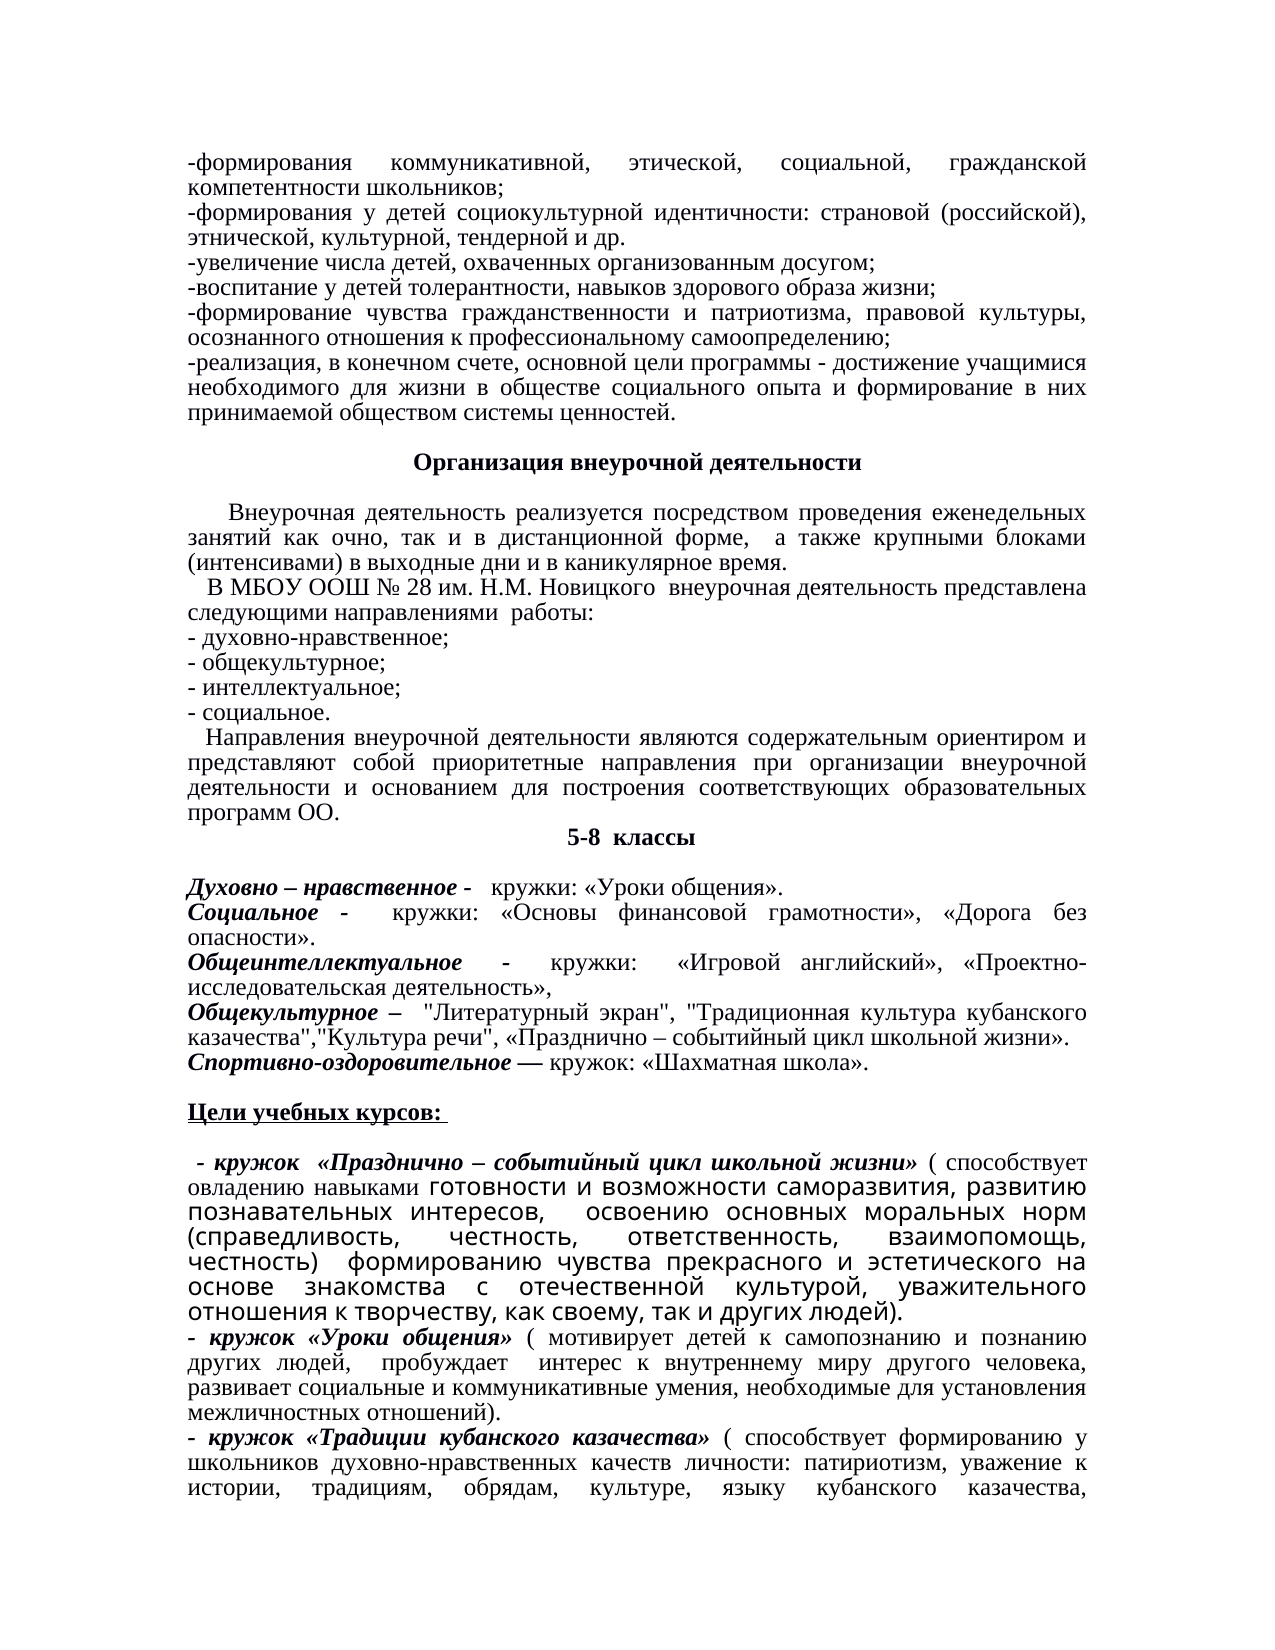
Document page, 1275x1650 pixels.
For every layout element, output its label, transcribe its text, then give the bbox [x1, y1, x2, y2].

text Общеинтеллектуальное - кружки: «Игровой английский», «Проектно-исследовательская деятельность», [187, 950, 1087, 1000]
text - кружок «Празднично – событийный цикл школьной жизни» ( способствует овладению навыками готовности и возможности саморазвития, развитию познавательных интересов, освоению основных моральных норм (справедливость, честность, ответственность, взаимопомощь, честность) формированию чувства прекрасного и эстетического на основе знакомства с отечественной культурой, уважительного отношения к творчеству, как своему, так и других людей). [187, 1150, 1087, 1325]
text -увеличение числа детей, охваченных организованным досугом; [187, 250, 1087, 275]
text -воспитание у детей толерантности, навыков здорового образа жизни; [187, 275, 1087, 300]
text - интеллектуальное; [187, 675, 1087, 700]
text В МБОУ ООШ № 28 им. Н.М. Новицкого внеурочная деятельность представлена следующими направлениями работы: [187, 575, 1087, 625]
text Социальное - кружки: «Основы финансовой грамотности», «Дорога без опасности». [187, 900, 1087, 950]
text Внеурочная деятельность реализуется посредством проведения еженедельных занятий как очно, так и в дистанционной форме, а также крупными блоками (интенсивами) в выходные дни и в каникулярное время. [187, 500, 1087, 575]
text -формирования коммуникативной, этической, социальной, гражданской компетентности школьников; [187, 150, 1087, 200]
text Духовно – нравственное - кружки: «Уроки общения». [187, 875, 1087, 900]
text Спортивно-оздоровительное — кружок: «Шахматная школа». [187, 1050, 1087, 1075]
text - общекультурное; [187, 650, 1087, 675]
text 5-8 классы [187, 825, 1087, 850]
text - кружок «Уроки общения» ( мотивирует детей к самопознанию и познанию других людей, пробуждает интерес к внутреннему миру другого человека, развивает социальные и коммуникативные умения, необходимые для установления межличностных отношений). [187, 1325, 1087, 1425]
text -формирования у детей социокультурной идентичности: страновой (российской), этнической, культурной, тендерной и др. [187, 200, 1087, 250]
text Направления внеурочной деятельности являются содержательным ориентиром и представляют собой приоритетные направления при организации внеурочной деятельности и основанием для построения соответствующих образовательных программ ОО. [187, 725, 1087, 825]
text -формирование чувства гражданственности и патриотизма, правовой культуры, осознанного отношения к профессиональному самоопределению; [187, 300, 1087, 350]
text - духовно-нравственное; [187, 625, 1087, 650]
text - кружок «Традиции кубанского казачества» ( способствует формированию у школьников духовно-нравственных качеств личности: патириотизм, уважение к истории, традициям, обрядам, культуре, языку кубанского казачества, [187, 1425, 1087, 1500]
text Общекультурное – "Литературный экран", "Традиционная культура кубанского казачества","Культура речи", «Празднично – событийный цикл школьной жизни». [187, 1000, 1087, 1050]
text Цели учебных курсов: [187, 1100, 1087, 1125]
text -реализация, в конечном счете, основной цели программы - достижение учащимися необходимого для жизни в обществе социального опыта и формирование в них принимаемой обществом системы ценностей. [187, 350, 1087, 425]
text Организация внеурочной деятельности [187, 450, 1087, 475]
text - социальное. [187, 700, 1087, 725]
